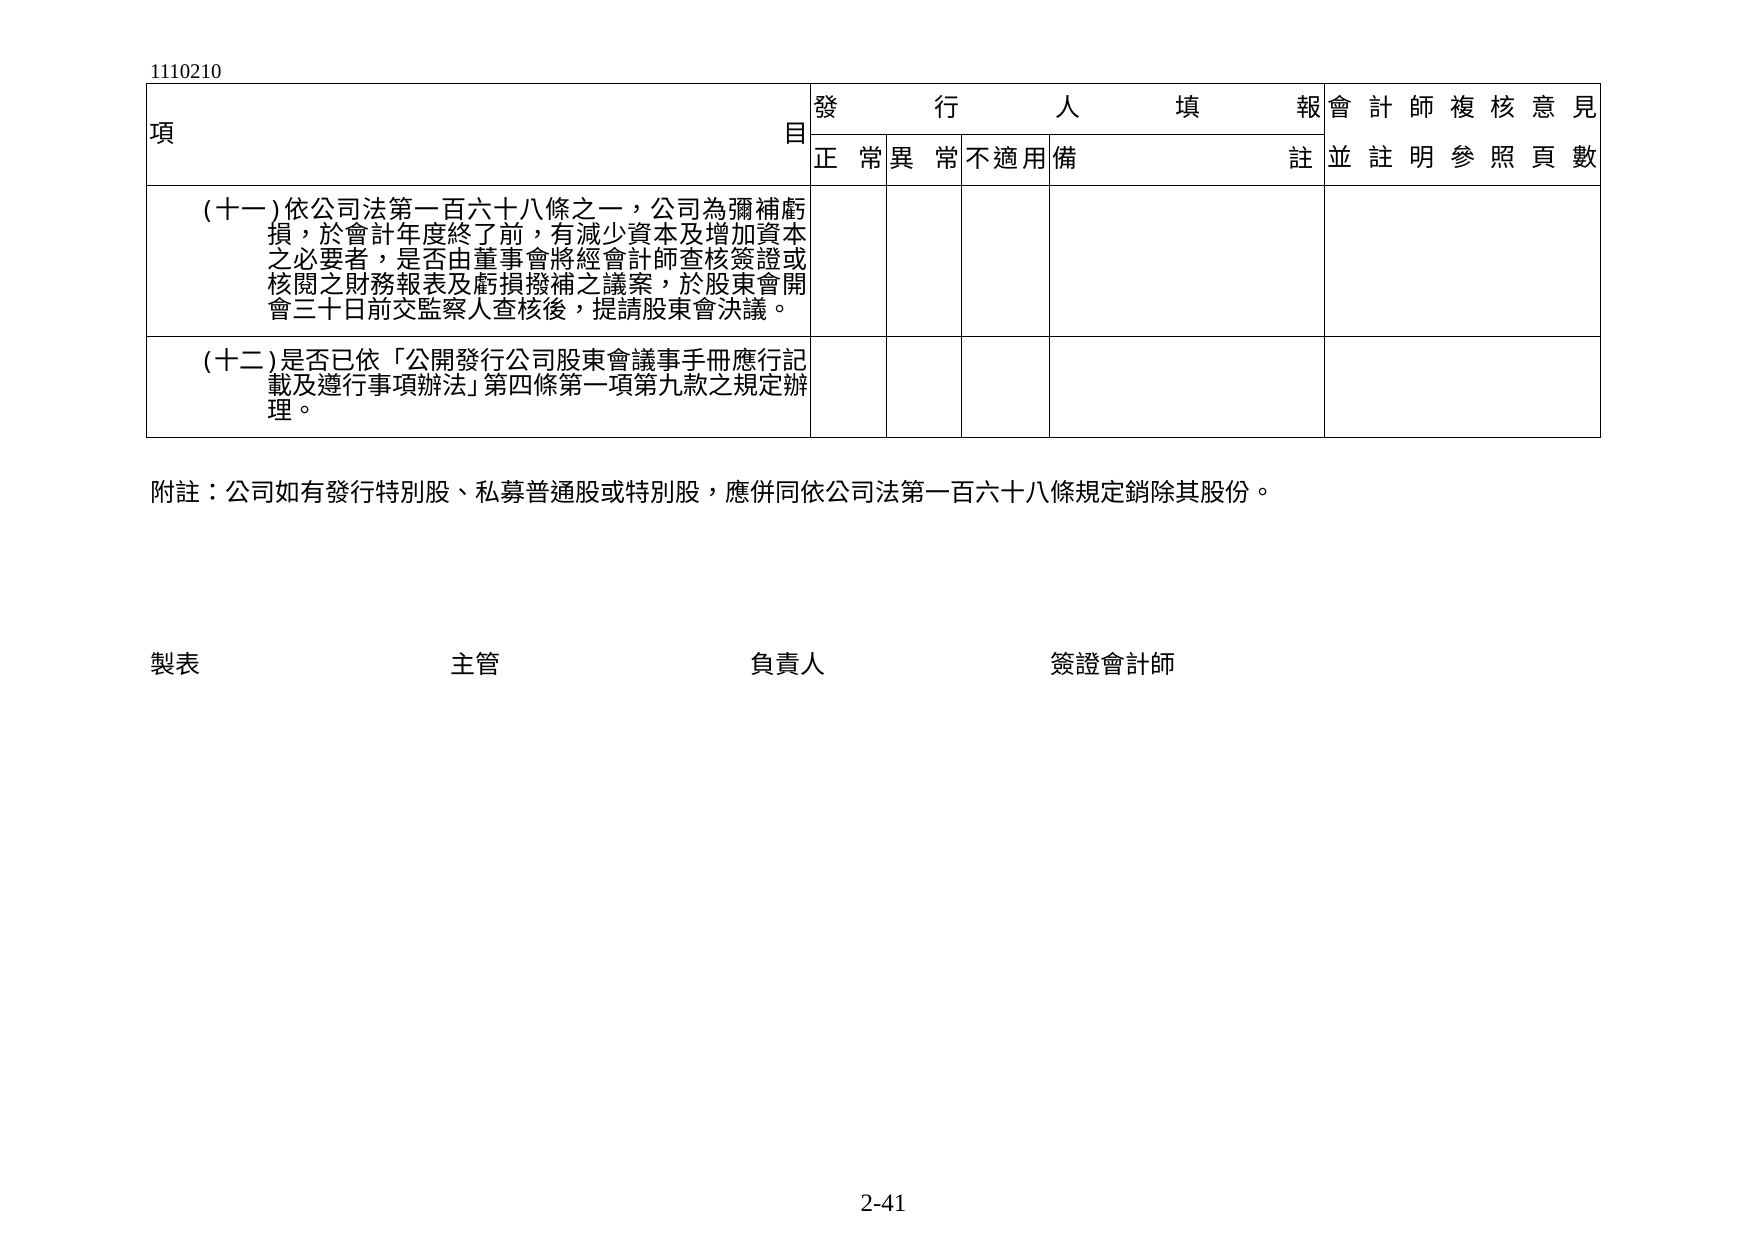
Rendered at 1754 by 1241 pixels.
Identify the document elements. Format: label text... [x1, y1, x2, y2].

table_cell [811, 186, 886, 336]
table_cell (十二)是否已依「公開發行公司股東會議事手冊應行記載及遵行事項辦法」第四條第一項第九款之規定辦理。 [147, 337, 810, 437]
table_cell [887, 337, 961, 437]
table_cell [962, 186, 1049, 336]
table_cell 正常 [811, 135, 886, 185]
table_cell [811, 337, 886, 437]
text 製表 主管 負責人 簽證會計師 [150, 645, 1604, 681]
text 附註：公司如有發行特別股、私募普通股或特別股，應併同依公司法第一百六十八條規定銷除其股份。 [150, 472, 1604, 509]
table_header 會計師複核意見 並註明參照頁數 [1325, 84, 1600, 185]
table_header 項目 [147, 84, 810, 185]
table_cell (十一)依公司法第一百六十八條之一，公司為彌補虧損，於會計年度終了前，有減少資本及增加資本之必要者，是否由董事會將經會計師查核簽證或核閱之財務報表及虧損撥補之議案，於股東會開會三十日前交監察人查核後，提請股東會決議。 [147, 186, 810, 336]
table_cell [1325, 186, 1600, 336]
table_cell 備註 [1050, 135, 1324, 185]
table_cell [1050, 186, 1324, 336]
table_cell [887, 186, 961, 336]
table_cell [962, 337, 1049, 437]
table_cell [1050, 337, 1324, 437]
table_cell [1325, 337, 1600, 437]
table_header 發行人填報 [811, 84, 1324, 134]
table_cell 異常 [887, 135, 961, 185]
table_cell 不適用 [962, 135, 1049, 185]
